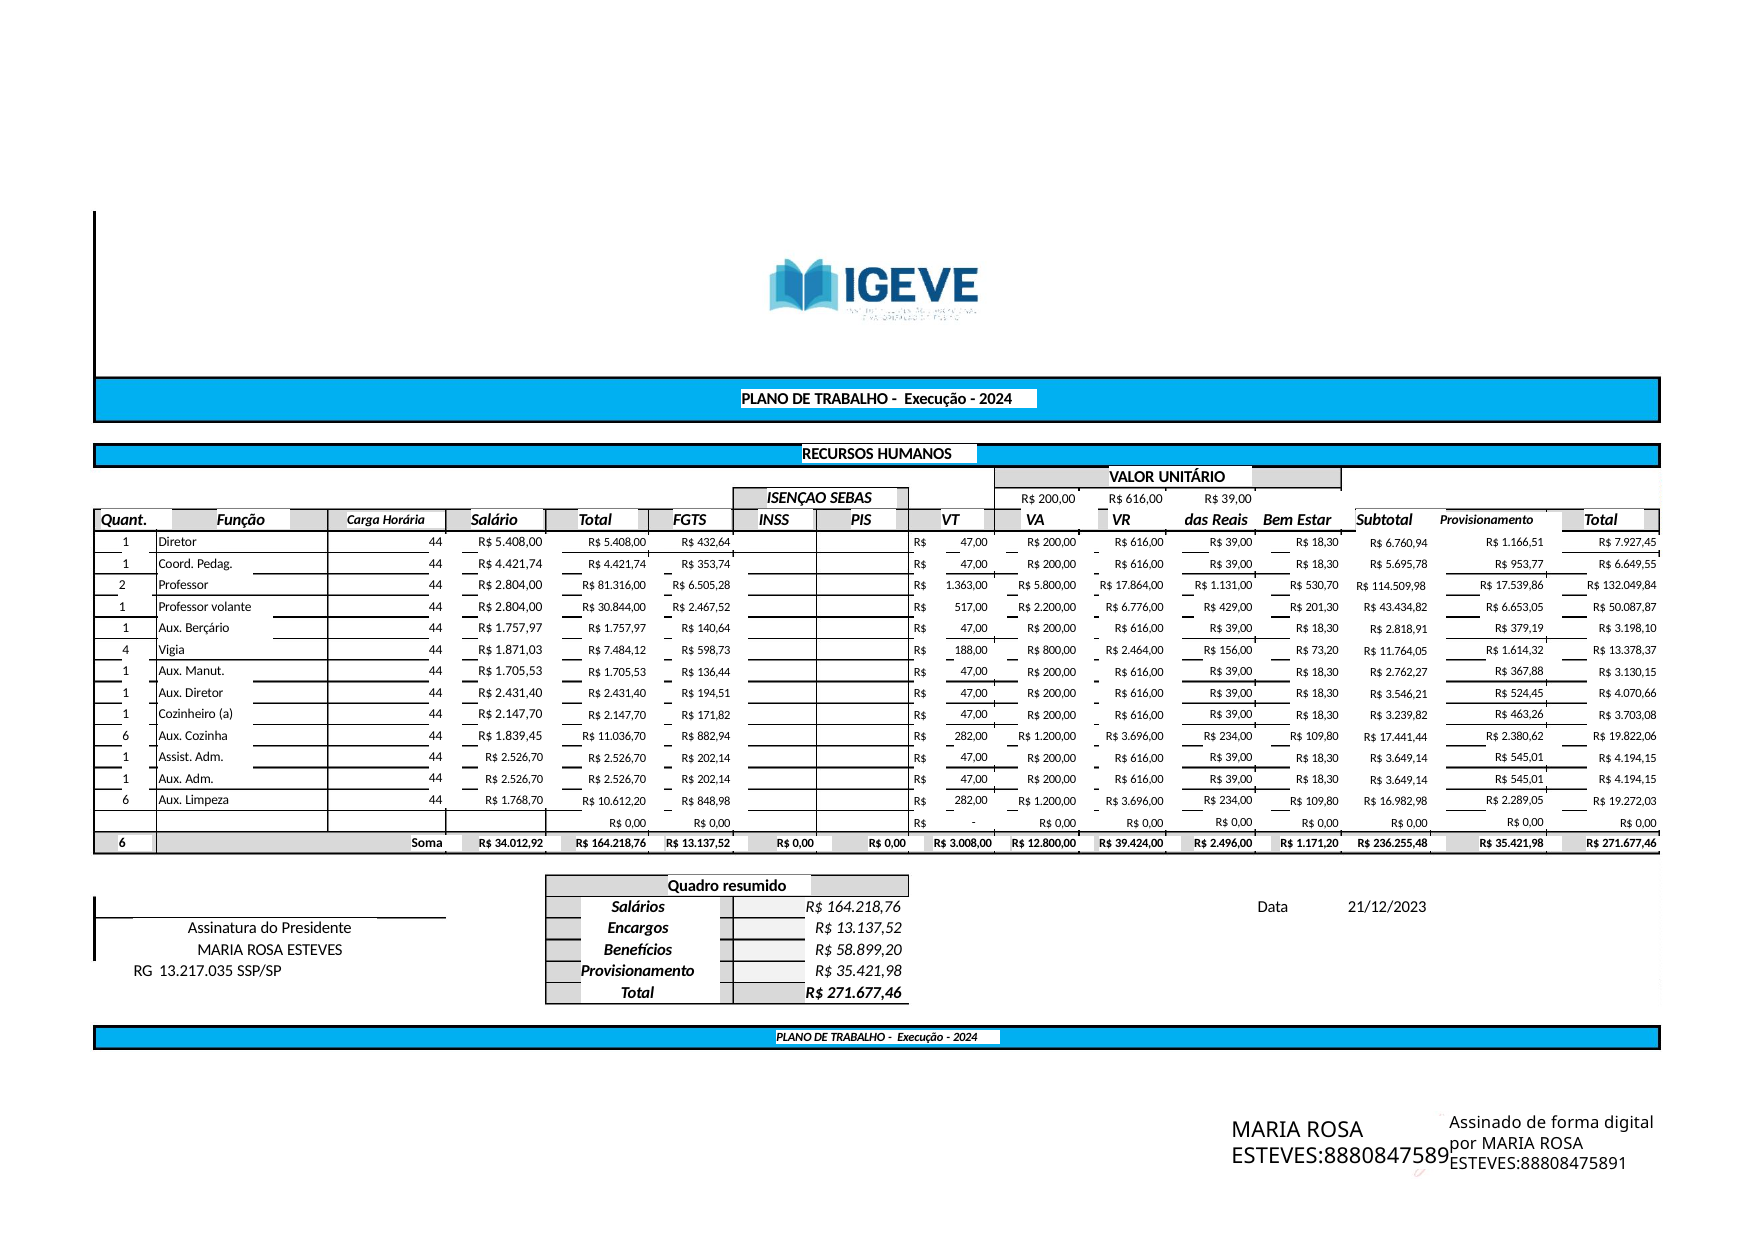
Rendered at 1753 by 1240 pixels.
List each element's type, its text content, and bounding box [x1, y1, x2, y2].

text 44 [429, 620, 462, 636]
text R$ 18,30 [1296, 664, 1357, 679]
text R$ 200,00 [1027, 707, 1094, 722]
text R$ 0,00 [1039, 815, 1094, 830]
text Quadro resumido [668, 875, 811, 895]
text R$ 2.526,70 [485, 750, 562, 764]
text INSS [758, 509, 813, 529]
text ESTEVES:88808475891 [1231, 1143, 1449, 1169]
text 1 [122, 663, 149, 679]
text R$ 616,00 [1108, 491, 1185, 507]
text R$ 616,00 [1114, 686, 1182, 701]
text R$ 200,00 [1027, 772, 1094, 787]
text R$ 202,14 [681, 772, 748, 787]
text R$ 4.421,74 [478, 555, 562, 571]
text R$ 2.147,70 [478, 706, 562, 722]
text R$ 2.431,40 [588, 686, 664, 701]
text 44 [429, 684, 462, 700]
text 44 [429, 727, 462, 743]
text R$ 2.526,70 [588, 772, 664, 787]
text R$ 39,00 [1209, 621, 1271, 636]
text Encargos [607, 918, 720, 938]
text R$ 114.509,98 [1357, 578, 1446, 593]
text R$ 0,00 [868, 836, 924, 851]
text R$ 5.408,00 [588, 535, 664, 550]
text 1 [122, 555, 149, 571]
text Assinado de forma digital [1449, 1112, 1656, 1133]
text Assist. Adm. [158, 749, 253, 765]
text R$ 598,73 [681, 643, 748, 657]
text R$ 39,00 [1209, 535, 1271, 550]
text 47,00 [960, 707, 1006, 722]
text R$ [914, 729, 946, 744]
text Total [621, 983, 720, 1003]
text Total [578, 509, 638, 529]
text R$ 136,44 [681, 664, 748, 679]
text R$ 0,00 [1507, 814, 1562, 829]
text Data [1257, 897, 1313, 916]
text R$ 1.871,03 [478, 641, 562, 657]
text R$ 18,30 [1296, 686, 1357, 701]
text R$ 109,80 [1290, 729, 1357, 744]
text R$ 2.467,52 [672, 600, 748, 614]
text R$ 17.864,00 [1099, 578, 1182, 593]
text 44 [429, 577, 462, 593]
text ISENÇAO SEBAS [767, 488, 897, 508]
text R$ 12.800,00 [1012, 836, 1094, 851]
text Aux. Limpeza [158, 792, 249, 808]
text Coord. Pedag. [158, 555, 253, 571]
text R$ 4.194,15 [1599, 772, 1675, 787]
text R$ 530,70 [1290, 578, 1357, 593]
text R$ 1.200,00 [1018, 729, 1094, 744]
text 2 [118, 577, 146, 593]
text R$ [914, 535, 946, 550]
text R$ 73,20 [1296, 643, 1357, 657]
text R$ 2.431,40 [478, 684, 562, 700]
text R$ 19.272,03 [1593, 794, 1675, 808]
text 4 [146, 835, 152, 851]
text R$ 194,51 [681, 686, 748, 701]
text R$ 19.822,06 [1593, 729, 1675, 744]
text R$ 379,19 [1495, 621, 1562, 636]
text R$ 171,82 [681, 707, 748, 722]
text por MARIA ROSA [1449, 1133, 1656, 1153]
text R$ 3.649,14 [1370, 773, 1446, 787]
text R$ 13.378,37 [1593, 643, 1675, 657]
text MARIA ROSA [1231, 1116, 1449, 1143]
text R$ 0,00 [609, 815, 664, 830]
text R$ 200,00 [1027, 621, 1094, 636]
text R$ 81.316,00 [582, 578, 664, 593]
text R$ 2.818,91 [1370, 622, 1446, 636]
text R$ 271.677,46 [1586, 836, 1675, 851]
text R$ 18,30 [1296, 751, 1357, 765]
text R$ 1.768,70 [485, 793, 562, 808]
text R$ 200,00 [1021, 491, 1098, 507]
text R$ 6.505,28 [672, 578, 748, 593]
text 1 [118, 598, 146, 614]
text R$ 5.695,78 [1370, 557, 1446, 572]
text R$ 18,30 [1296, 535, 1357, 550]
text VA [1026, 509, 1098, 529]
text Aux. Diretor [158, 684, 253, 700]
text R$ 3.696,00 [1106, 794, 1182, 808]
text R$ 200,00 [1027, 664, 1094, 679]
text R$ [914, 557, 946, 571]
text 282,00 [954, 728, 1007, 743]
text R$ 3.198,10 [1599, 621, 1675, 636]
text Diretor [158, 534, 217, 550]
text Quant. [101, 509, 172, 529]
text R$ 0,00 [1215, 814, 1271, 829]
text R$ 616,00 [1114, 535, 1182, 550]
text R$ 6.649,55 [1599, 557, 1675, 571]
text R$ 132.049,84 [1587, 578, 1675, 593]
text R$ 953,77 [1495, 556, 1562, 571]
text R$ 1.131,00 [1194, 578, 1271, 593]
text R$ 109,80 [1290, 794, 1357, 808]
text VALOR UNITÁRIO [1109, 466, 1252, 486]
text R$ 271.677,46 [805, 983, 926, 1003]
text VT [941, 509, 984, 529]
text Provisionamento [1440, 512, 1562, 528]
text 44 [429, 598, 462, 614]
text R$ 5.800,00 [1018, 578, 1094, 593]
text R$ [914, 707, 946, 722]
text R$ 6.760,94 [1370, 535, 1440, 550]
text R$ 5.408,00 [478, 534, 562, 550]
text R$ 367,88 [1495, 664, 1562, 679]
text R$ 7.927,45 [1599, 535, 1675, 550]
text R$ 1.166,51 [1486, 535, 1562, 549]
text R$ 1.614,32 [1486, 643, 1562, 657]
text Professor [158, 577, 253, 593]
text Soma [411, 835, 462, 851]
text R$ 1.839,45 [478, 727, 562, 743]
text R$ 34.012,92 [479, 836, 561, 851]
text R$ 3.696,00 [1106, 729, 1182, 744]
text R$ 202,14 [681, 751, 748, 765]
text R$ 848,98 [681, 794, 748, 808]
text R$ [914, 600, 946, 614]
text Vigia [158, 641, 273, 657]
text R$ [914, 621, 946, 636]
text R$ 524,45 [1495, 686, 1562, 700]
text R$ 4.194,15 [1599, 751, 1675, 765]
text Assinatura do Presidente [188, 918, 377, 938]
text Aux. Adm. [158, 770, 253, 786]
text R$ 616,00 [1114, 707, 1182, 722]
text 44 [429, 663, 462, 679]
text Total [1584, 509, 1644, 529]
text R$ 2.289,05 [1486, 793, 1562, 808]
text FGTS [673, 509, 731, 529]
text Benefícios [604, 939, 720, 959]
text Cozinheiro (a) [158, 706, 253, 722]
text MARIA ROSA ESTEVES [197, 939, 377, 959]
text R$ 6.653,05 [1486, 599, 1562, 614]
text R$ 18,30 [1296, 557, 1357, 571]
text 1.363,00 [946, 578, 1007, 593]
text R$ 3.239,82 [1370, 708, 1446, 723]
text 47,00 [960, 750, 1007, 765]
text R$ 1.757,97 [588, 621, 664, 636]
text Carga Horária [347, 512, 445, 528]
text R$ 50.087,87 [1593, 600, 1675, 614]
text R$ 4.421,74 [588, 557, 664, 571]
text R$ 13.137,52 [815, 918, 926, 938]
text Aux. Manut. [158, 663, 253, 679]
text R$ [914, 686, 946, 701]
text R$ 4.070,66 [1599, 686, 1675, 701]
text 44 [429, 748, 462, 765]
text R$ 39,00 [1209, 557, 1271, 571]
text R$ 39,00 [1209, 772, 1271, 786]
text - [972, 814, 1007, 829]
text ESTEVES:88808475891 [1449, 1153, 1656, 1174]
text R$ 3.546,21 [1370, 686, 1446, 701]
text 47,00 [960, 772, 1006, 786]
text R$ 200,00 [1027, 535, 1094, 550]
text R$ 39,00 [1209, 750, 1271, 765]
text R$ 800,00 [1027, 643, 1094, 657]
text R$ 3.130,15 [1599, 664, 1675, 679]
text R$ 1.171,20 [1280, 836, 1357, 851]
text R$ 616,00 [1114, 664, 1182, 679]
text R$ 2.464,00 [1106, 643, 1182, 657]
text R$ 0,00 [693, 815, 748, 830]
text R$ 200,00 [1027, 557, 1094, 571]
text 44 [429, 641, 462, 657]
text R$ 39.424,00 [1099, 836, 1181, 851]
text R$ 200,00 [1027, 751, 1094, 765]
text Salário [471, 509, 543, 529]
text R$ 201,30 [1290, 600, 1357, 614]
text R$ [914, 578, 946, 593]
text R$ 1.200,00 [1018, 794, 1094, 808]
text Função [217, 509, 290, 529]
text 47,00 [960, 535, 1006, 550]
text Salários [611, 897, 720, 916]
text 47,00 [960, 557, 1006, 571]
text 188,00 [954, 643, 1007, 657]
text 47,00 [960, 621, 1007, 636]
text R$ 0,00 [1126, 815, 1182, 830]
text Professor volante [158, 598, 273, 614]
text 47,00 [960, 664, 1007, 679]
text R$ 429,00 [1203, 599, 1271, 614]
text R$ 2.380,62 [1486, 728, 1562, 743]
text R$ 882,94 [681, 729, 748, 744]
text R$ 17.441,44 [1364, 729, 1446, 744]
text Vidas Reais Bem Estar [1185, 509, 1355, 529]
text R$ 3.703,08 [1599, 707, 1675, 722]
text 1 [122, 749, 149, 765]
text R$ 234,00 [1203, 793, 1271, 808]
text R$ 432,64 [681, 535, 748, 550]
text R$ 11.036,70 [582, 729, 664, 744]
text PIS [851, 509, 896, 529]
text 21/12/2023 [1348, 897, 1451, 916]
text 44 [429, 555, 462, 571]
text PLANO DE TRABALHO - Execução - 2024 [741, 389, 1037, 408]
text 6 [118, 835, 146, 851]
text R$ 13.137,52 [666, 836, 748, 851]
text R$ 616,00 [1114, 751, 1182, 765]
text R$ 156,00 [1203, 643, 1271, 657]
text RECURSOS HUMANOS [802, 444, 977, 463]
text R$ 1.705,53 [588, 664, 664, 679]
text R$ 164.218,76 [576, 836, 664, 851]
text R$ 2.147,70 [588, 707, 664, 722]
text R$ 2.526,70 [588, 751, 664, 765]
text R$ 6.776,00 [1106, 600, 1182, 614]
text R$ 2.804,00 [478, 577, 562, 593]
text R$ 0,00 [1620, 815, 1675, 830]
text 44 [429, 706, 462, 722]
text R$ 18,30 [1296, 621, 1357, 636]
text R$ [914, 815, 946, 830]
text 1 [146, 598, 152, 614]
text R$ 2.200,00 [1018, 600, 1094, 614]
text R$ 140,64 [681, 621, 748, 636]
text R$ 0,00 [1302, 815, 1357, 830]
text R$ [914, 643, 946, 657]
text R$ 10.612,20 [582, 794, 664, 808]
text R$ [914, 664, 946, 679]
text R$ 234,00 [1203, 728, 1271, 743]
text R$ [914, 794, 946, 808]
text 517,00 [954, 599, 1007, 614]
text 1 [122, 770, 149, 786]
text R$ 545,01 [1495, 772, 1562, 786]
text 1 [122, 534, 149, 550]
text R$ 39,00 [1209, 664, 1271, 679]
text R$ 545,01 [1495, 750, 1562, 765]
text R$ 164.218,76 [805, 897, 926, 916]
text 44 [429, 791, 462, 808]
text R$ 0,00 [777, 836, 832, 851]
text R$ 18,30 [1296, 707, 1357, 722]
text R$ 39,00 [1209, 707, 1271, 722]
text PLANO DE TRABALHO - Execução - 2024 [776, 1030, 1000, 1044]
text 1 [122, 706, 149, 722]
text Aux. Berçário [158, 620, 273, 636]
text 1 [122, 620, 149, 636]
text 4 [122, 641, 149, 657]
text R$ 1.705,53 [478, 663, 562, 679]
text 9 [146, 577, 152, 593]
text RG 13.217.035 SSP/SP [133, 961, 377, 981]
text R$ 616,00 [1114, 621, 1182, 636]
text R$ 39,00 [1209, 686, 1271, 700]
text R$ 200,00 [1027, 686, 1094, 701]
text R$ 616,00 [1114, 772, 1182, 787]
text 282,00 [954, 793, 1007, 808]
text R$ 35.421,98 [815, 961, 926, 981]
text R$ 16.982,98 [1364, 794, 1446, 809]
text R$ 616,00 [1114, 557, 1182, 571]
text R$ 0,00 [1391, 816, 1446, 830]
text R$ 236.255,48 [1357, 836, 1446, 851]
text R$ 2.762,27 [1370, 665, 1446, 679]
text R$ 35.421,98 [1479, 836, 1562, 851]
text R$ 2.496,00 [1194, 836, 1271, 851]
text Aux. Cozinha [158, 727, 253, 743]
text 44 [429, 534, 462, 550]
text 47,00 [960, 686, 1006, 700]
text R$ 39,00 [1204, 491, 1355, 507]
text R$ 17.539,86 [1480, 578, 1562, 593]
text R$ [914, 751, 946, 765]
text R$ 43.434,82 [1364, 600, 1446, 615]
text R$ 30.844,00 [582, 600, 664, 614]
text R$ 463,26 [1495, 707, 1562, 722]
text R$ 2.526,70 [485, 771, 562, 786]
text Provisionamento [581, 961, 720, 981]
text R$ 11.764,05 [1364, 643, 1446, 658]
text 6 [122, 727, 149, 743]
text R$ 1.757,97 [478, 620, 562, 636]
text 44 [429, 770, 462, 786]
text R$ 18,30 [1296, 772, 1357, 787]
text R$ 3.649,14 [1370, 751, 1446, 766]
text R$ 3.008,00 [933, 836, 1010, 851]
text Subtotal [1356, 509, 1446, 529]
text VR [1112, 509, 1185, 529]
text 6 [122, 792, 149, 808]
text R$ 353,74 [681, 557, 748, 571]
text 1 [122, 684, 149, 700]
text R$ [914, 772, 946, 787]
text R$ 58.899,20 [815, 939, 926, 959]
text R$ 7.484,12 [588, 643, 664, 657]
text R$ 2.804,00 [478, 598, 562, 614]
